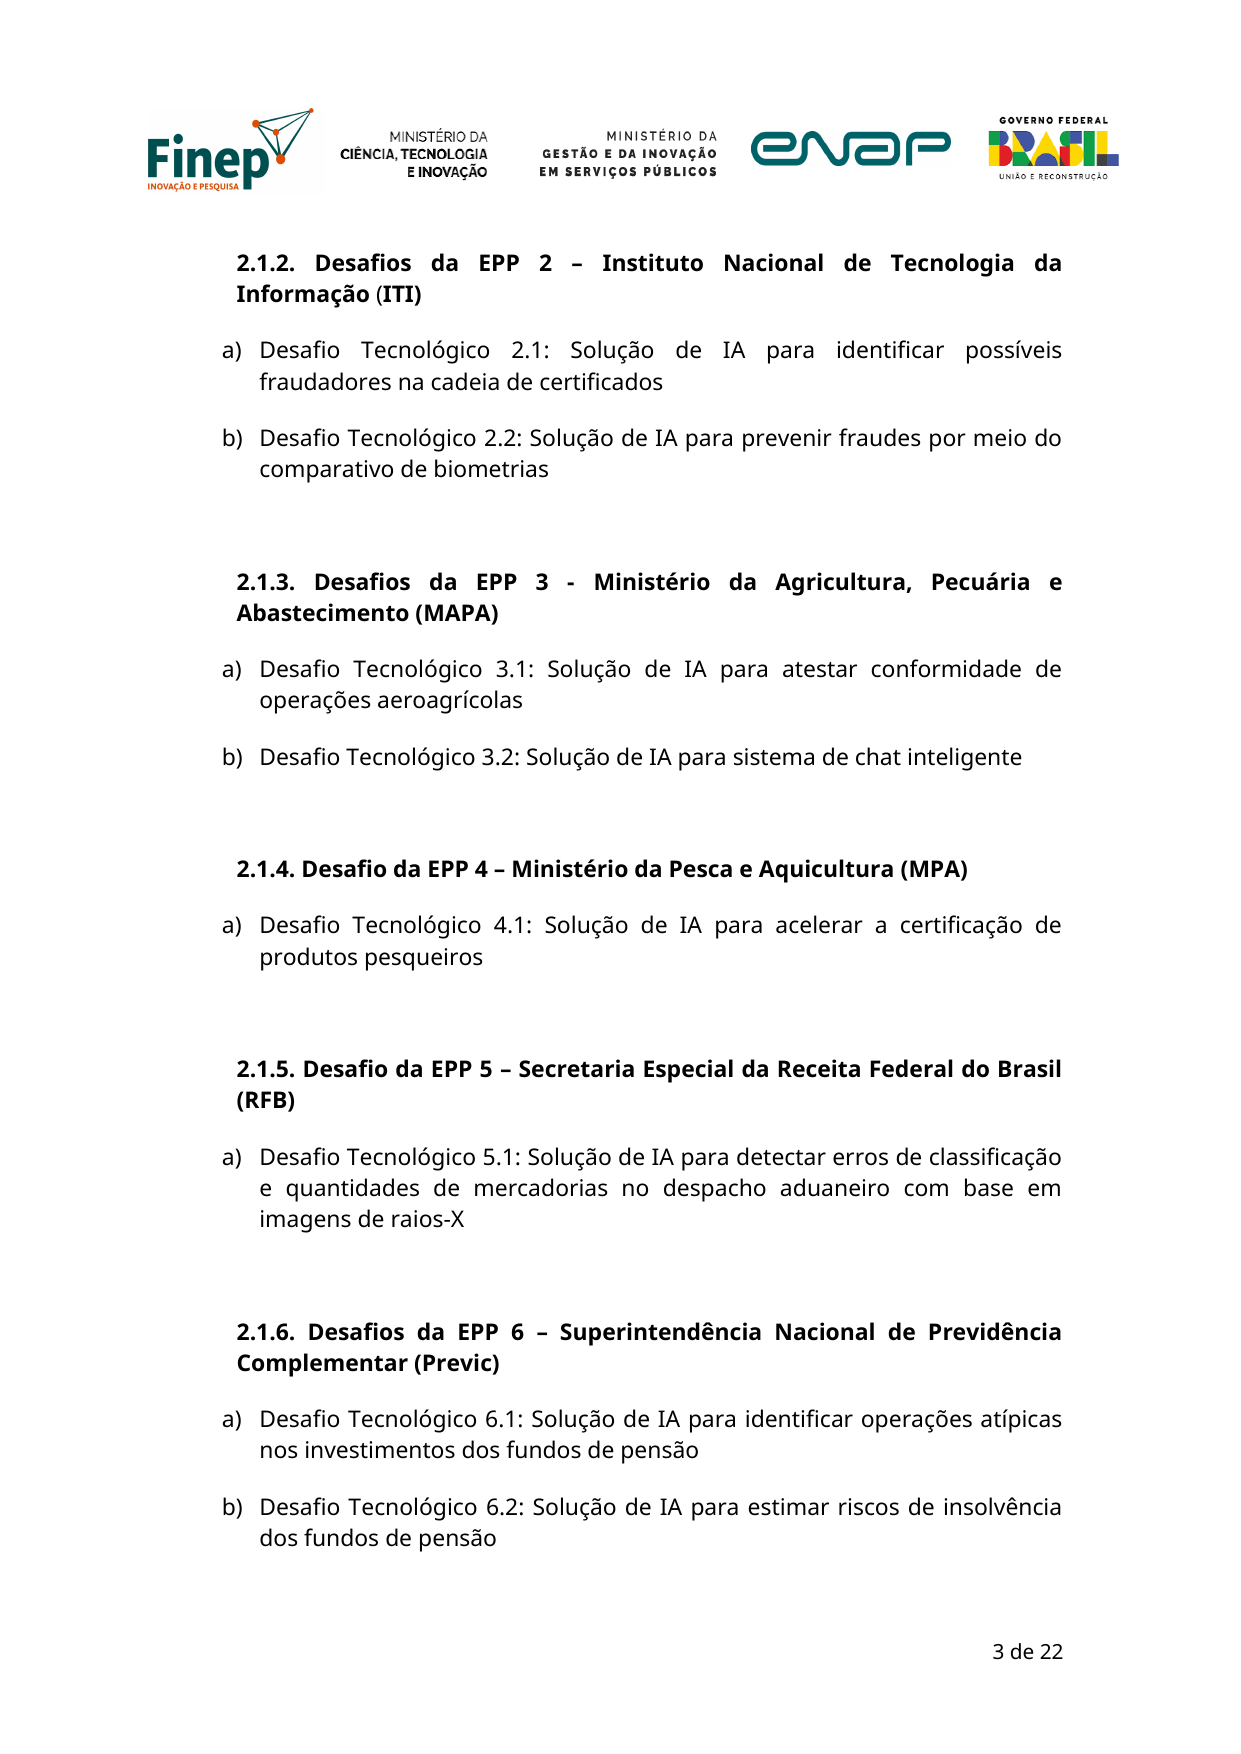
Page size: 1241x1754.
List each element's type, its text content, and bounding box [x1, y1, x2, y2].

text 2.1.2. Desafios da EPP 2 – Instituto Nacional de Tecnologia da Informação (ITI) [236, 247, 1063, 309]
text 2.1.5. Desafio da EPP 5 – Secretaria Especial da Receita Federal do Brasil (RFB) [236, 1053, 1063, 1116]
list Desafio Tecnológico 6.1: Solução de IA para identificar operações atípicas nos investimentos dos fundos de pensão [222, 1403, 1063, 1466]
list Desafio Tecnológico 2.1: Solução de IA para identificar possíveis fraudadores na cadeia de certificados [222, 334, 1063, 397]
list Desafio Tecnológico 3.1: Solução de IA para atestar conformidade de operações aeroagrícolas [222, 653, 1063, 716]
text 2.1.3. Desafios da EPP 3 - Ministério da Agricultura, Pecuária e Abastecimento (MAPA) [236, 566, 1063, 628]
list Desafio Tecnológico 2.2: Solução de IA para prevenir fraudes por meio do comparativo de biometrias [222, 422, 1063, 484]
list Desafio Tecnológico 4.1: Solução de IA para acelerar a certificação de produtos pesqueiros [222, 909, 1063, 972]
list Desafio Tecnológico 3.2: Solução de IA para sistema de chat inteligente [222, 741, 1063, 772]
list Desafio Tecnológico 5.1: Solução de IA para detectar erros de classificação e quantidades de mercadorias no despacho aduaneiro com base em imagens de raios-X [222, 1141, 1063, 1234]
text 2.1.6. Desafios da EPP 6 – Superintendência Nacional de Previdência Complementar (Previc) [236, 1316, 1063, 1378]
list Desafio Tecnológico 6.2: Solução de IA para estimar riscos de insolvência dos fundos de pensão [222, 1491, 1063, 1553]
text 2.1.4. Desafio da EPP 4 – Ministério da Pesca e Aquicultura (MPA) [236, 853, 1063, 884]
